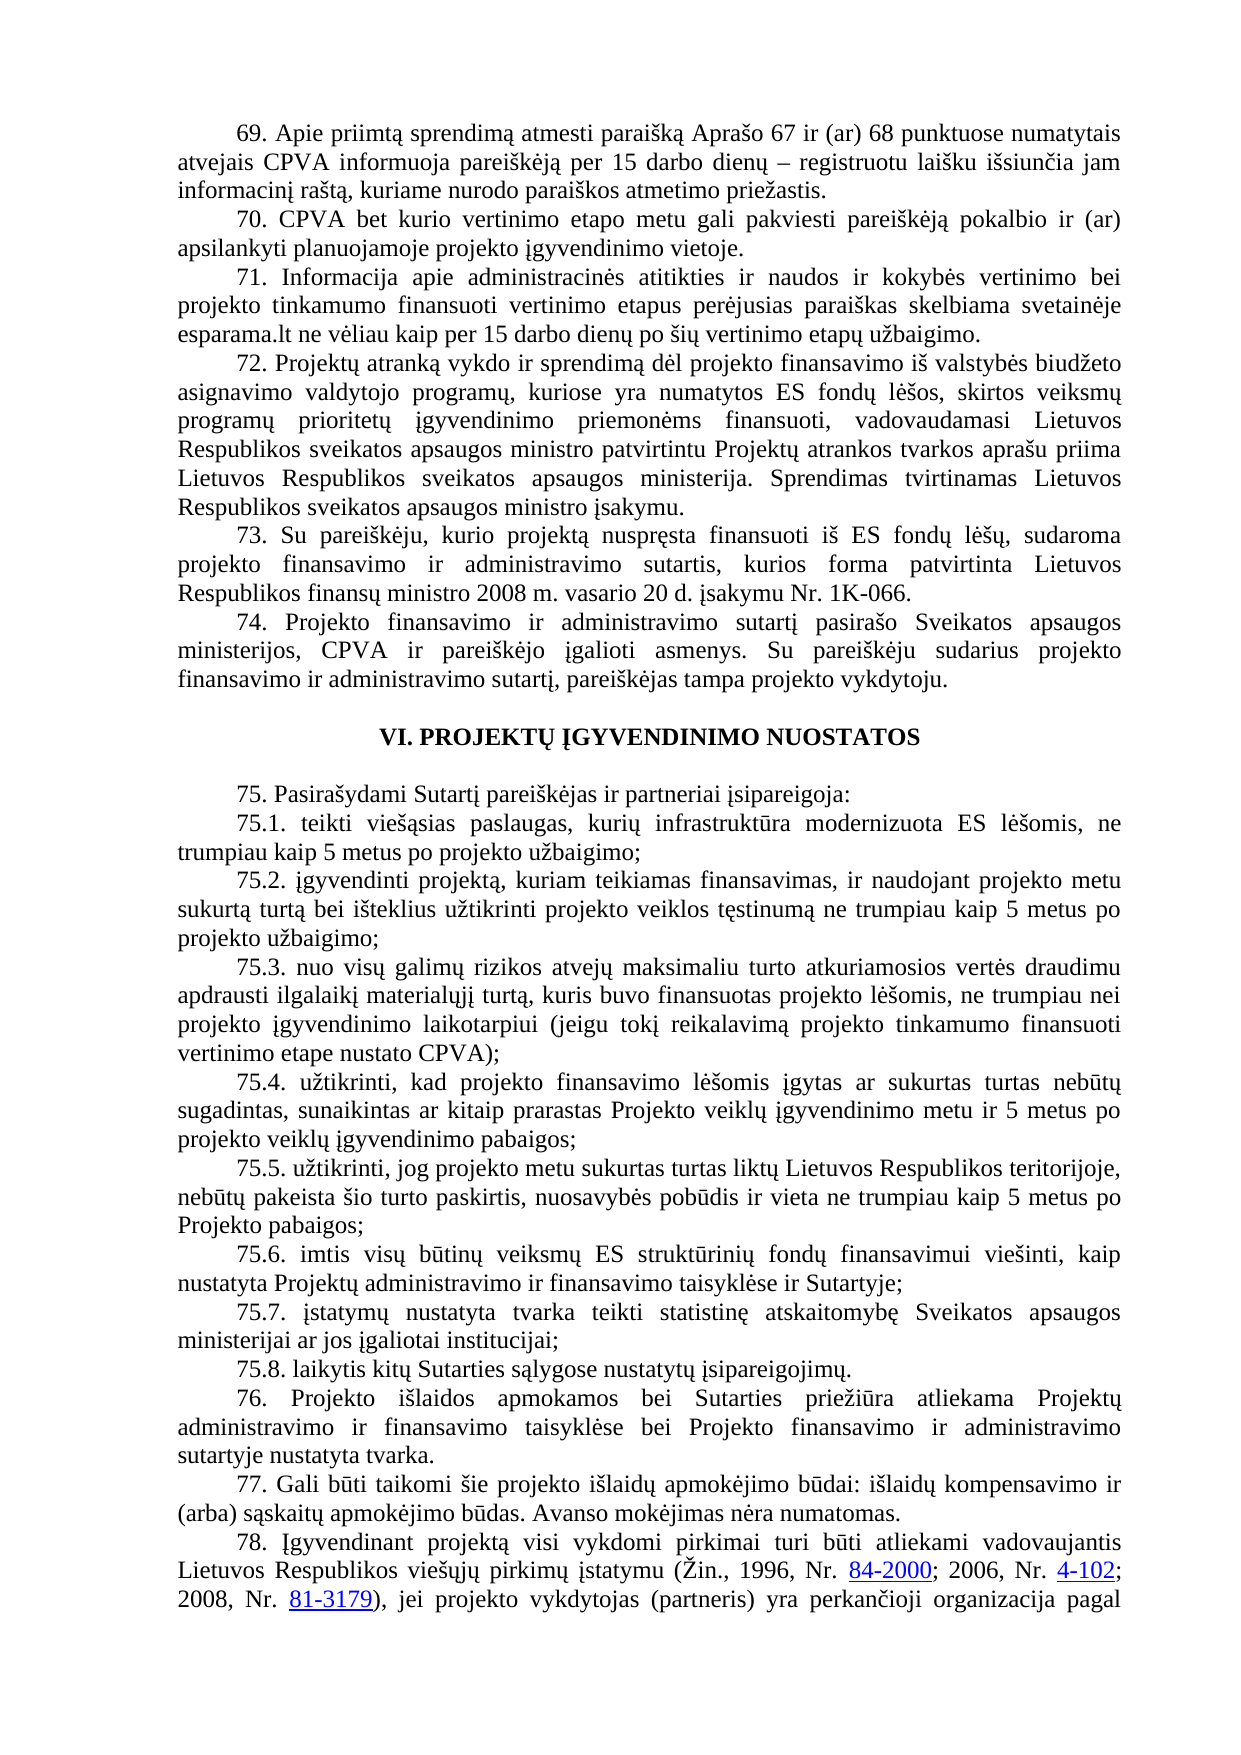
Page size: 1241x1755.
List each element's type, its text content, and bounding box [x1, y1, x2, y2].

text 78. Įgyvendinant projektą visi vykdomi pirkimai turi būti atliekami vadovaujantis Lietuvos Respublikos viešųjų pirkimų įstatymu (Žin., 1996, Nr. 84-2000; 2006, Nr. 4-102; 2008, Nr. 81-3179), jei projekto vykdytojas (partneris) yra perkančioji organizacija pagal [177, 1527, 1122, 1613]
text 71. Informacija apie administracinės atitikties ir naudos ir kokybės vertinimo bei projekto tinkamumo finansuoti vertinimo etapus perėjusias paraiškas skelbiama svetainėje esparama.lt ne vėliau kaip per 15 darbo dienų po šių vertinimo etapų užbaigimo. [177, 262, 1122, 348]
text 77. Gali būti taikomi šie projekto išlaidų apmokėjimo būdai: išlaidų kompensavimo ir (arba) sąskaitų apmokėjimo būdas. Avanso mokėjimas nėra numatomas. [177, 1469, 1122, 1527]
text 76. Projekto išlaidos apmokamos bei Sutarties priežiūra atliekama Projektų administravimo ir finansavimo taisyklėse bei Projekto finansavimo ir administravimo sutartyje nustatyta tvarka. [177, 1383, 1122, 1469]
text 75.1. teikti viešąsias paslaugas, kurių infrastruktūra modernizuota ES lėšomis, ne trumpiau kaip 5 metus po projekto užbaigimo; [177, 808, 1122, 866]
text 75.4. užtikrinti, kad projekto finansavimo lėšomis įgytas ar sukurtas turtas nebūtų sugadintas, sunaikintas ar kitaip prarastas Projekto veiklų įgyvendinimo metu ir 5 metus po projekto veiklų įgyvendinimo pabaigos; [177, 1067, 1122, 1153]
text 75.7. įstatymų nustatyta tvarka teikti statistinę atskaitomybę Sveikatos apsaugos ministerijai ar jos įgaliotai institucijai; [177, 1297, 1122, 1354]
text 73. Su pareiškėju, kurio projektą nuspręsta finansuoti iš ES fondų lėšų, sudaroma projekto finansavimo ir administravimo sutartis, kurios forma patvirtinta Lietuvos Respublikos finansų ministro 2008 m. vasario 20 d. įsakymu Nr. 1K-066. [177, 521, 1122, 607]
text 75.2. įgyvendinti projektą, kuriam teikiamas finansavimas, ir naudojant projekto metu sukurtą turtą bei išteklius užtikrinti projekto veiklos tęstinumą ne trumpiau kaip 5 metus po projekto užbaigimo; [177, 866, 1122, 952]
text 70. CPVA bet kurio vertinimo etapo metu gali pakviesti pareiškėją pokalbio ir (ar) apsilankyti planuojamoje projekto įgyvendinimo vietoje. [177, 204, 1122, 262]
text VI. PROJEKTŲ ĮGYVENDINIMO NUOSTATOS [177, 722, 1122, 751]
text 75. Pasirašydami Sutartį pareiškėjas ir partneriai įsipareigoja: [177, 779, 1122, 808]
text 72. Projektų atranką vykdo ir sprendimą dėl projekto finansavimo iš valstybės biudžeto asignavimo valdytojo programų, kuriose yra numatytos ES fondų lėšos, skirtos veiksmų programų prioritetų įgyvendinimo priemonėms finansuoti, vadovaudamasi Lietuvos Respublikos sveikatos apsaugos ministro patvirtintu Projektų atrankos tvarkos aprašu priima Lietuvos Respublikos sveikatos apsaugos ministerija. Sprendimas tvirtinamas Lietuvos Respublikos sveikatos apsaugos ministro įsakymu. [177, 348, 1122, 521]
text 75.8. laikytis kitų Sutarties sąlygose nustatytų įsipareigojimų. [177, 1354, 1122, 1383]
text 75.5. užtikrinti, jog projekto metu sukurtas turtas liktų Lietuvos Respublikos teritorijoje, nebūtų pakeista šio turto paskirtis, nuosavybės pobūdis ir vieta ne trumpiau kaip 5 metus po Projekto pabaigos; [177, 1153, 1122, 1239]
text 75.3. nuo visų galimų rizikos atvejų maksimaliu turto atkuriamosios vertės draudimu apdrausti ilgalaikį materialųjį turtą, kuris buvo finansuotas projekto lėšomis, ne trumpiau nei projekto įgyvendinimo laikotarpiui (jeigu tokį reikalavimą projekto tinkamumo finansuoti vertinimo etape nustato CPVA); [177, 952, 1122, 1067]
text 74. Projekto finansavimo ir administravimo sutartį pasirašo Sveikatos apsaugos ministerijos, CPVA ir pareiškėjo įgalioti asmenys. Su pareiškėju sudarius projekto finansavimo ir administravimo sutartį, pareiškėjas tampa projekto vykdytoju. [177, 607, 1122, 693]
text 75.6. imtis visų būtinų veiksmų ES struktūrinių fondų finansavimui viešinti, kaip nustatyta Projektų administravimo ir finansavimo taisyklėse ir Sutartyje; [177, 1239, 1122, 1297]
text 69. Apie priimtą sprendimą atmesti paraišką Aprašo 67 ir (ar) 68 punktuose numatytais atvejais CPVA informuoja pareiškėją per 15 darbo dienų – registruotu laišku išsiunčia jam informacinį raštą, kuriame nurodo paraiškos atmetimo priežastis. [177, 118, 1122, 204]
